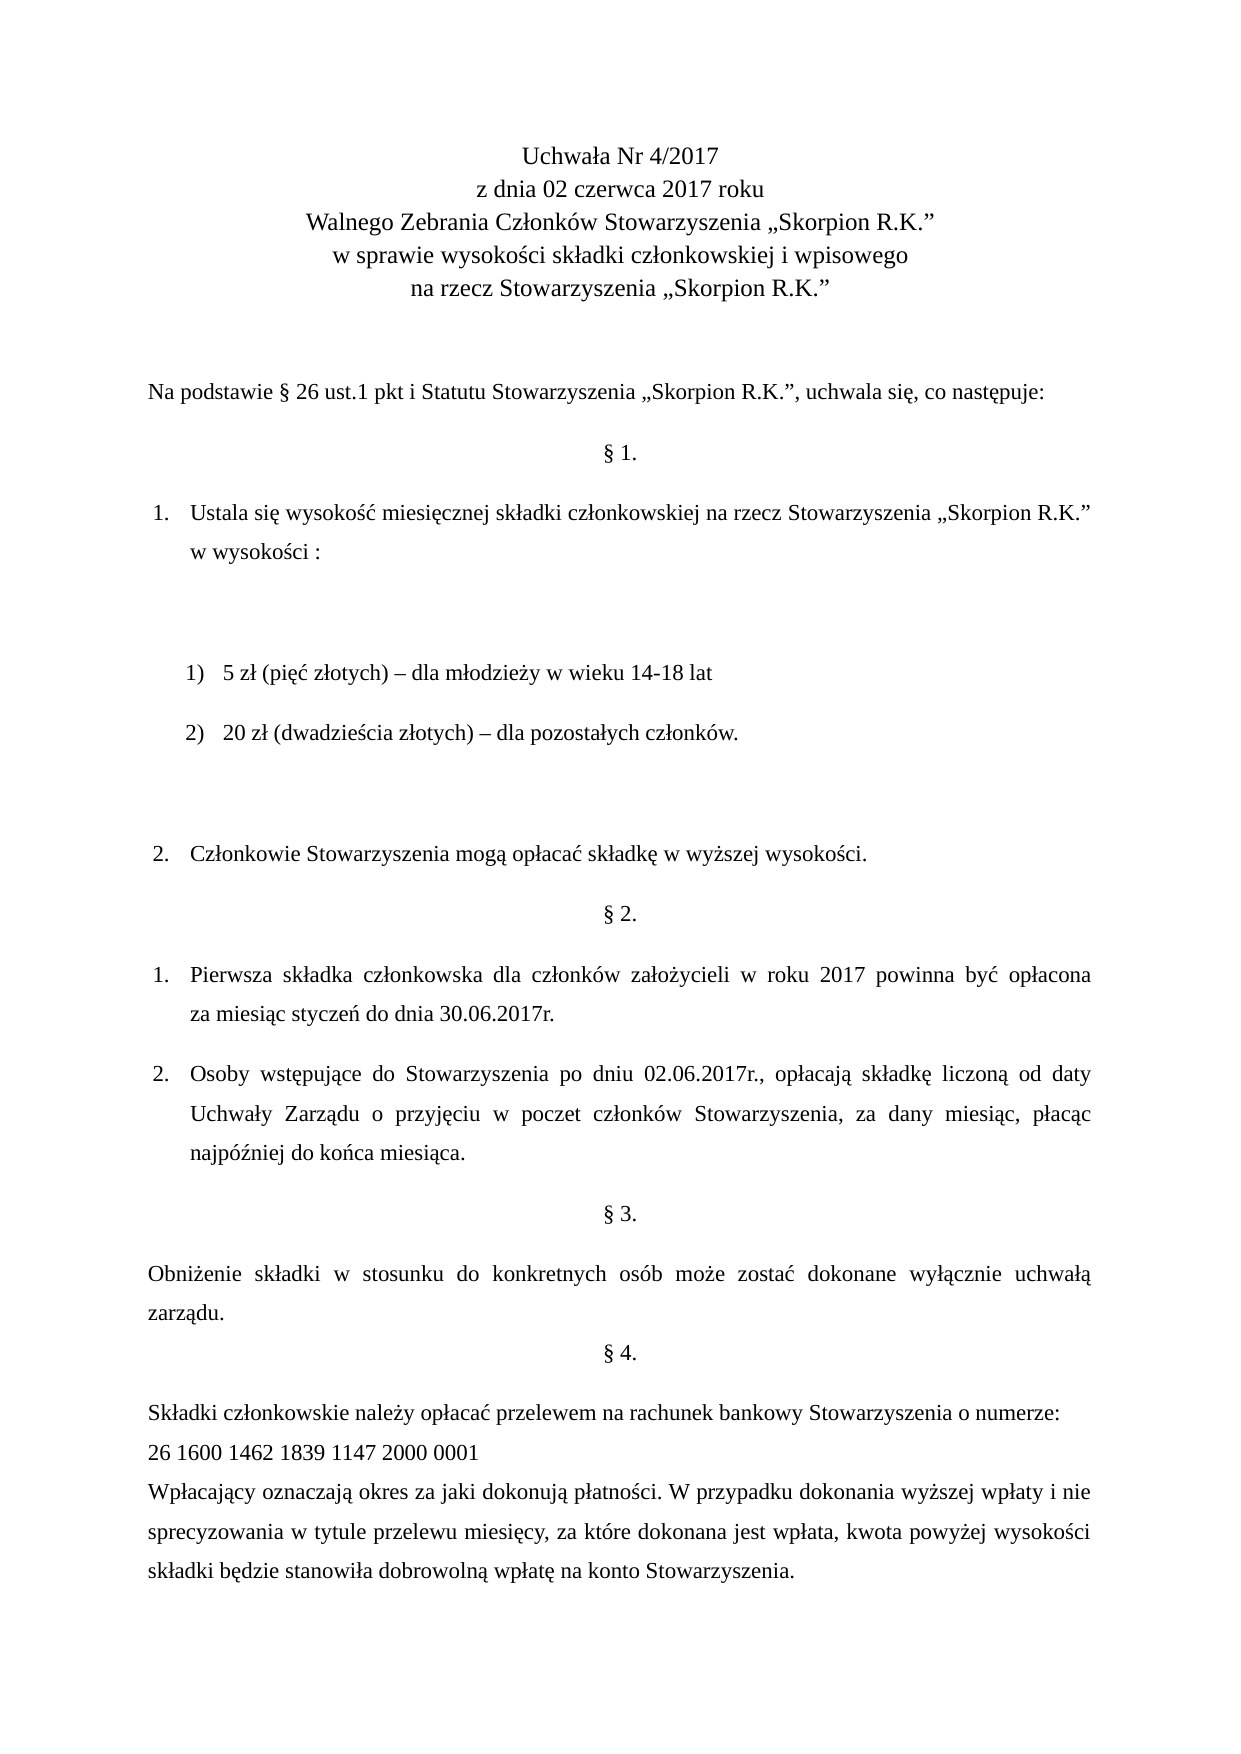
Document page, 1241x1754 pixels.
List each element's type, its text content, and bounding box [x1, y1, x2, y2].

text § 1. [148, 439, 1093, 465]
list Osoby wstępujące do Stowarzyszenia po dniu 02.06.2017r., opłacają składkę liczoną od daty Uchwały Zarządu o przyjęciu w poczet członków Stowarzyszenia, za dany miesiąc, płacąc najpóźniej do końca miesiąca. [152, 1060, 1093, 1166]
list 20 zł (dwadzieścia złotych) – dla pozostałych członków. [185, 719, 1093, 746]
list Pierwsza składka członkowska dla członków założycieli w roku 2017 powinna być opłacona za miesiąc styczeń do dnia 30.06.2017r. [152, 961, 1093, 1026]
text § 3. [148, 1200, 1093, 1226]
text Walnego Zebrania Członków Stowarzyszenia „Skorpion R.K.” [148, 207, 1093, 236]
list 5 zł (pięć złotych) – dla młodzieży w wieku 14-18 lat [185, 659, 1093, 685]
text Składki członkowskie należy opłacać przelewem na rachunek bankowy Stowarzyszenia o numerze: [148, 1399, 1093, 1426]
list Ustala się wysokość miesięcznej składki członkowskiej na rzecz Stowarzyszenia „Skorpion R.K.” w wysokości : [152, 499, 1093, 565]
text Obniżenie składki w stosunku do konkretnych osób może zostać dokonane wyłącznie uchwałą zarządu. [148, 1260, 1093, 1326]
text z dnia 02 czerwca 2017 roku [148, 174, 1093, 203]
text na rzecz Stowarzyszenia „Skorpion R.K.” [148, 273, 1093, 302]
text Wpłacający oznaczają okres za jaki dokonują płatności. W przypadku dokonania wyższej wpłaty i nie sprecyzowania w tytule przelewu miesięcy, za które dokonana jest wpłata, kwota powyżej wysokości składki będzie stanowiła dobrowolną wpłatę na konto Stowarzyszenia. [148, 1478, 1093, 1583]
list Członkowie Stowarzyszenia mogą opłacać składkę w wyższej wysokości. [152, 840, 1093, 866]
text 26 1600 1462 1839 1147 2000 0001 [148, 1439, 1093, 1465]
text § 4. [148, 1339, 1093, 1365]
text § 2. [148, 900, 1093, 927]
text Uchwała Nr 4/2017 [148, 141, 1093, 170]
text w sprawie wysokości składki członkowskiej i wpisowego [148, 240, 1093, 269]
text Na podstawie § 26 ust.1 pkt i Statutu Stowarzyszenia „Skorpion R.K.”, uchwala się, co następuje: [148, 378, 1093, 405]
